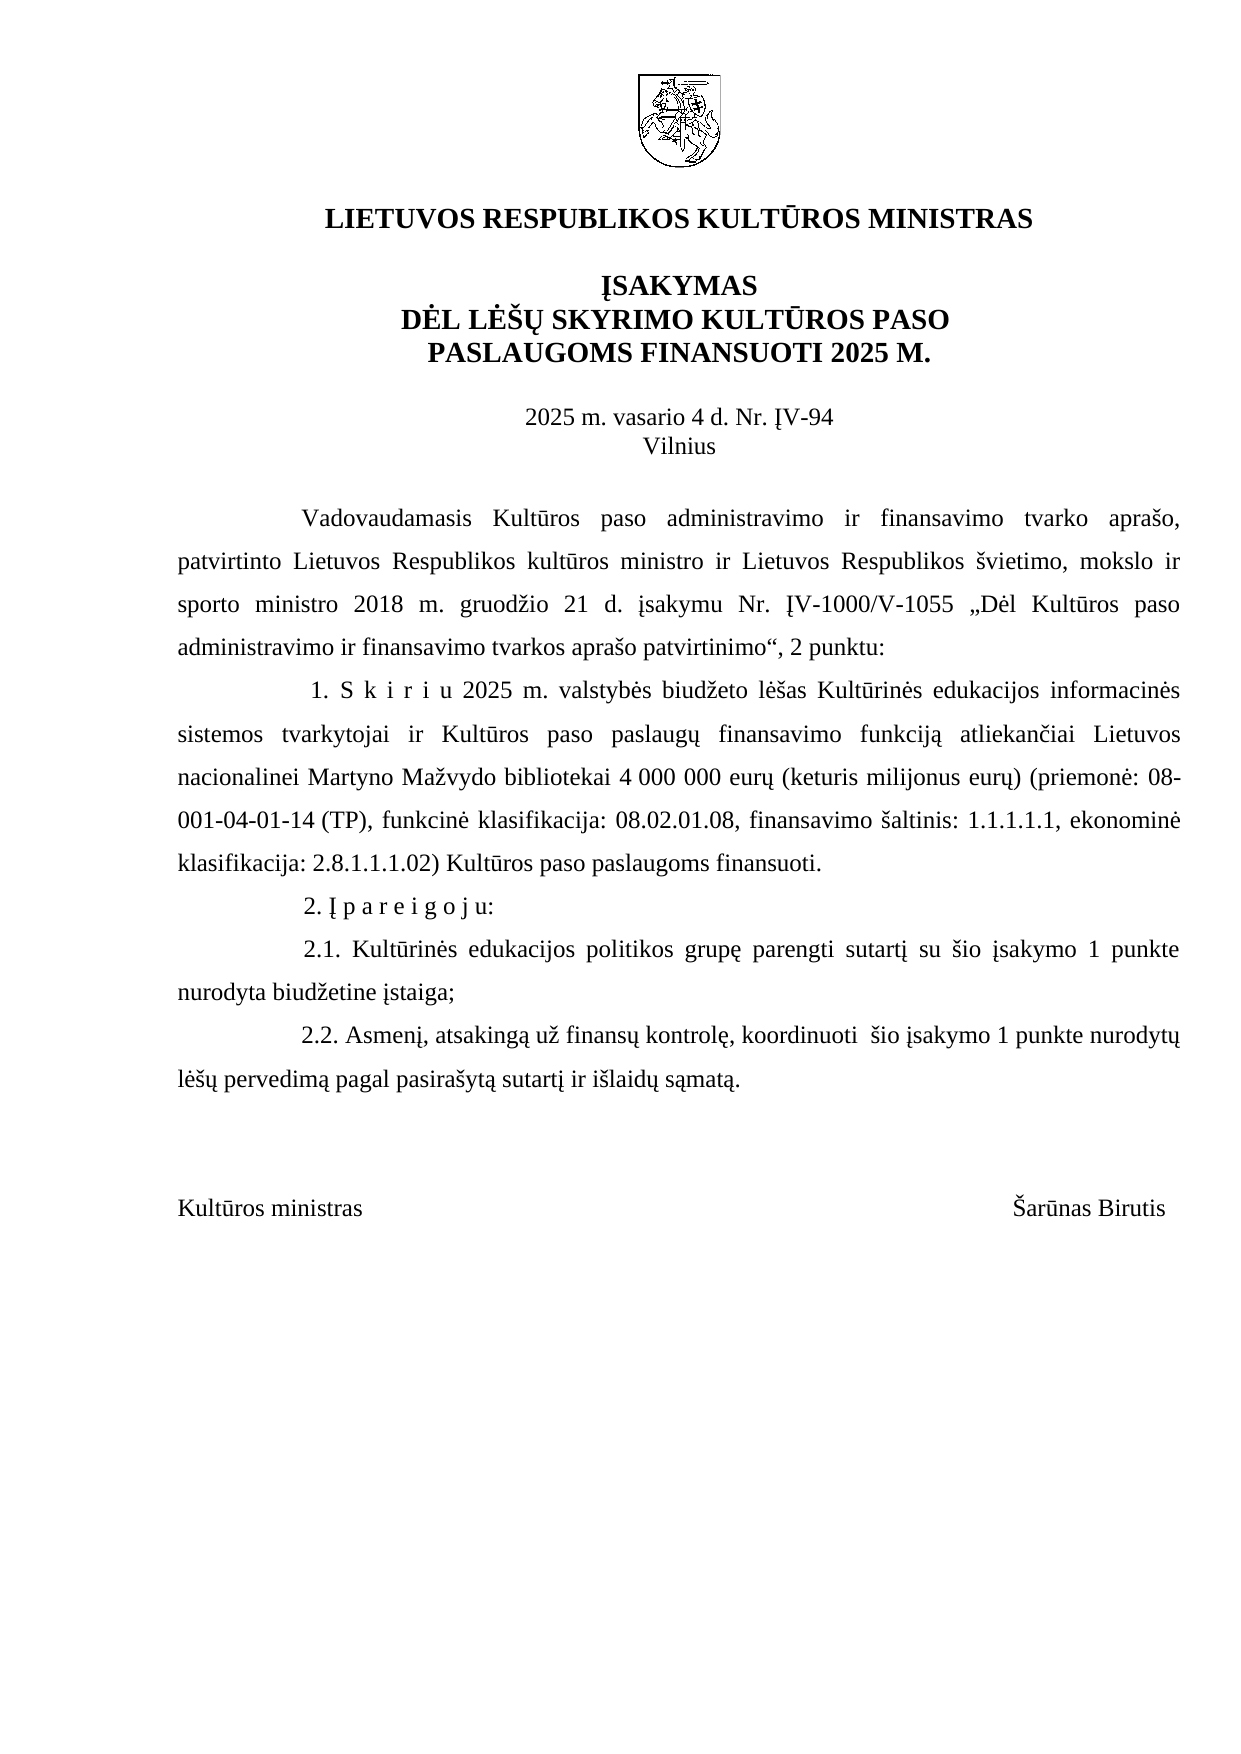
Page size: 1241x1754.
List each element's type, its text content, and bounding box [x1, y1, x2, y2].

text 2. Į p a r e i g o j u: [177, 891, 1181, 920]
text DĖL LĖŠŲ SKYRIMO KULTŪROS PASO [177, 302, 1181, 335]
text 2025 m. vasario 4 d. Nr. ĮV-94 [177, 402, 1181, 431]
text 2.1. Kultūrinės edukacijos politikos grupę parengti sutartį su šio įsakymo 1 punkte nurodyta biudžetine įstaiga; [177, 934, 1181, 1006]
text PASLAUGOMS FINANSUOTI 2025 M. [177, 335, 1181, 369]
text 2.2. Asmenį, atsakingą už finansų kontrolę, koordinuoti šio įsakymo 1 punkte nurodytų lėšų pervedimą pagal pasirašytą sutartį ir išlaidų sąmatą. [177, 1021, 1181, 1092]
text Vilnius [177, 431, 1181, 460]
text Kultūros ministras Šarūnas Birutis [177, 1193, 1181, 1222]
text Vadovaudamasis Kultūros paso administravimo ir finansavimo tvarko aprašo, patvirtinto Lietuvos Respublikos kultūros ministro ir Lietuvos Respublikos švietimo, mokslo ir sporto ministro 2018 m. gruodžio 21 d. įsakymu Nr. ĮV-1000/V-1055 „Dėl Kultūros paso administravimo ir finansavimo tvarkos aprašo patvirtinimo“, 2 punktu: [177, 503, 1181, 661]
text ĮSAKYMAS [177, 268, 1181, 302]
text 1. S k i r i u 2025 m. valstybės biudžeto lėšas Kultūrinės edukacijos informacinės sistemos tvarkytojai ir Kultūros paso paslaugų finansavimo funkciją atliekančiai Lietuvos nacionalinei Martyno Mažvydo bibliotekai 4 000 000 eurų (keturis milijonus eurų) (priemonė: 08-001-04-01-14 (TP), funkcinė klasifikacija: 08.02.01.08, finansavimo šaltinis: 1.1.1.1.1, ekonominė klasifikacija: 2.8.1.1.1.02) Kultūros paso paslaugoms finansuoti. [177, 676, 1181, 877]
text LIETUVOS RESPUBLIKOS KULTŪROS MINISTRAS [177, 201, 1181, 235]
